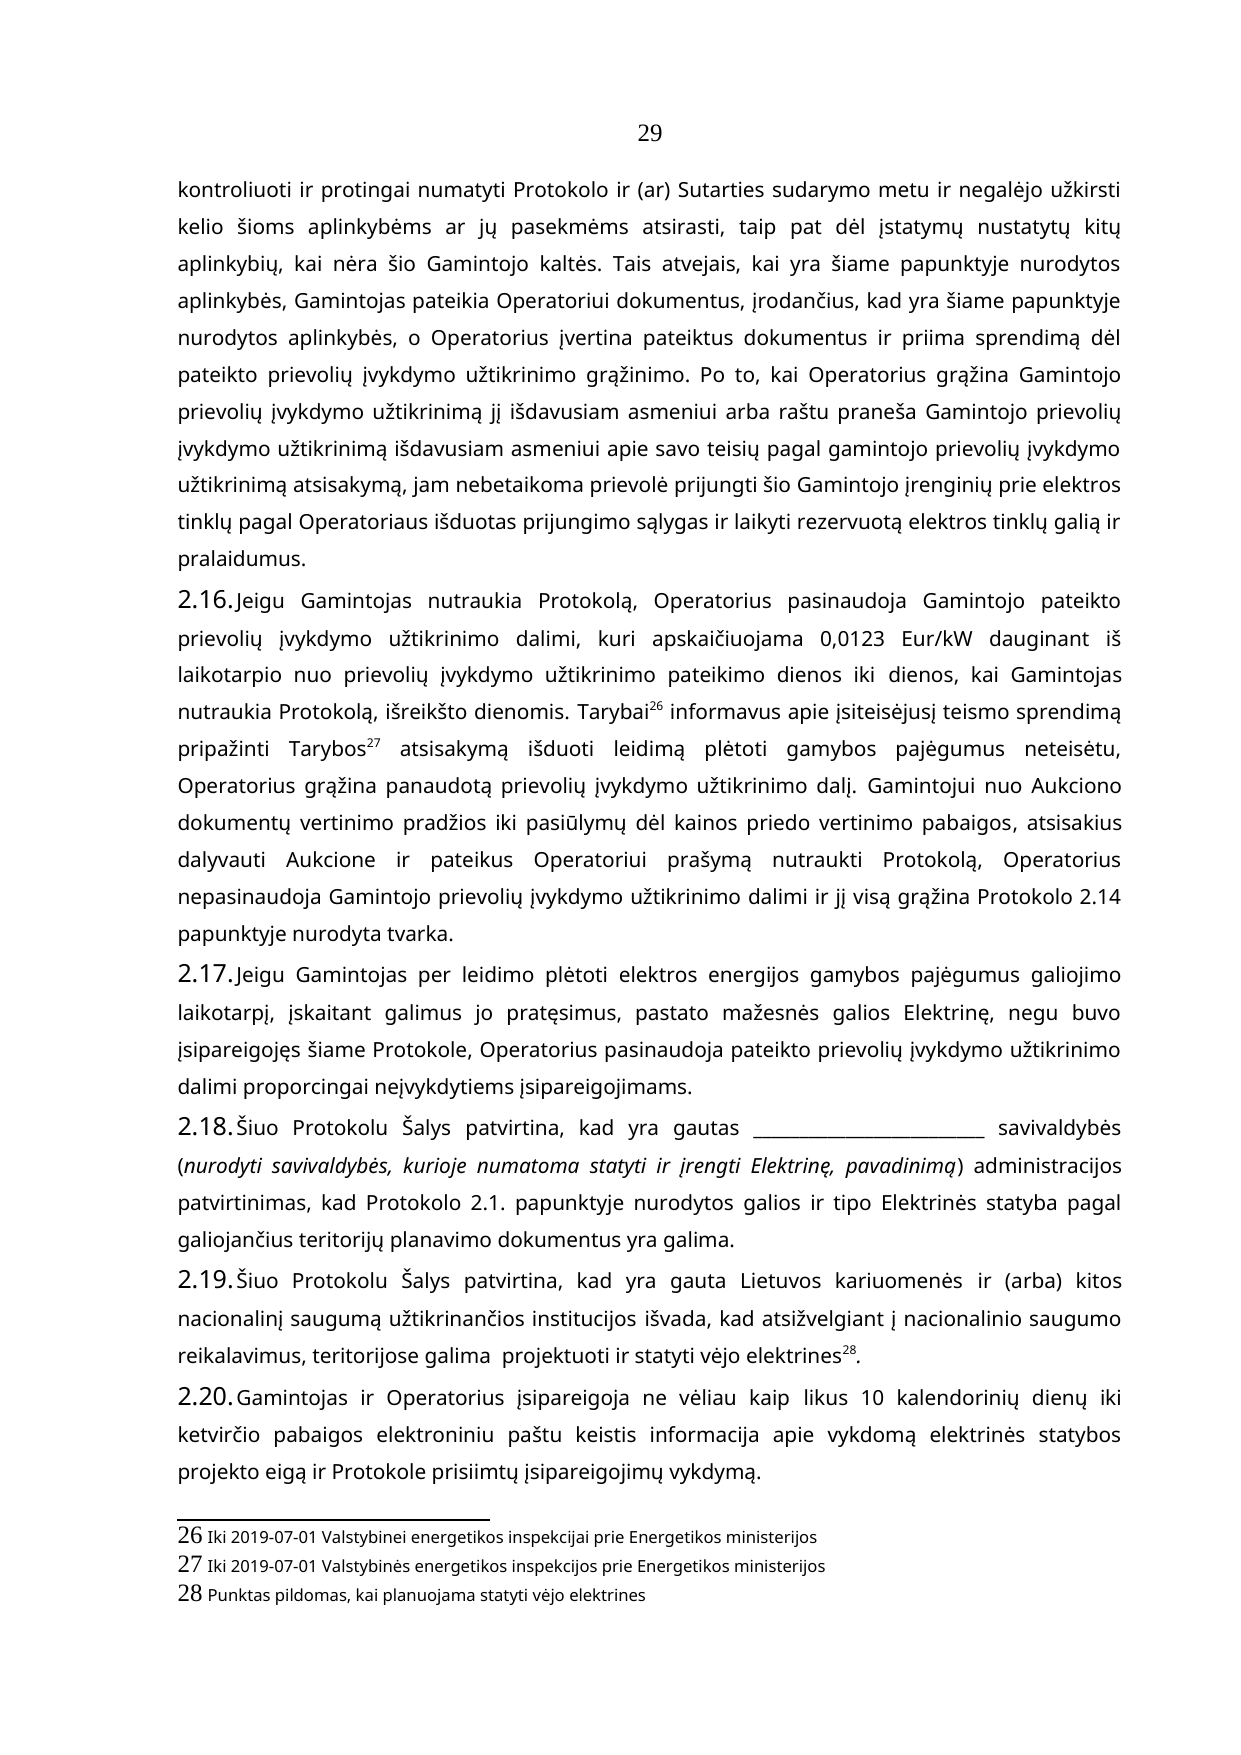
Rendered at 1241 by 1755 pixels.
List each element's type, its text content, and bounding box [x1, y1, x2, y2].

text 2.17. Jeigu Gamintojas per leidimo plėtoti elektros energijos gamybos pajėgumus galiojimo laikotarpį, įskaitant galimus jo pratęsimus, pastato mažesnės galios Elektrinę, negu buvo įsipareigojęs šiame Protokole, Operatorius pasinaudoja pateikto prievolių įvykdymo užtikrinimo dalimi proporcingai neįvykdytiems įsipareigojimams. [177, 956, 1122, 1100]
text Iki 2019-07-01 Valstybinei energetikos inspekcijai prie Energetikos ministerijos [177, 1520, 1122, 1549]
text 2.19. Šiuo Protokolu Šalys patvirtina, kad yra gauta Lietuvos kariuomenės ir (arba) kitos nacionalinį saugumą užtikrinančios institucijos išvada, kad atsižvelgiant į nacionalinio saugumo reikalavimus, teritorijose galima projektuoti ir statyti vėjo elektrines. [177, 1262, 1122, 1370]
text 2.16. Jeigu Gamintojas nutraukia Protokolą, Operatorius pasinaudoja Gamintojo pateikto prievolių įvykdymo užtikrinimo dalimi, kuri apskaičiuojama 0,0123 Eur/kW dauginant iš laikotarpio nuo prievolių įvykdymo užtikrinimo pateikimo dienos iki dienos, kai Gamintojas nutraukia Protokolą, išreikšto dienomis. Tarybai informavus apie įsiteisėjusį teismo sprendimą pripažinti Tarybos atsisakymą išduoti leidimą plėtoti gamybos pajėgumus neteisėtu, Operatorius grąžina panaudotą prievolių įvykdymo užtikrinimo dalį. Gamintojui nuo Aukciono dokumentų vertinimo pradžios iki pasiūlymų dėl kainos priedo vertinimo pabaigos, atsisakius dalyvauti Aukcione ir pateikus Operatoriui prašymą nutraukti Protokolą, Operatorius nepasinaudoja Gamintojo prievolių įvykdymo užtikrinimo dalimi ir jį visą grąžina Protokolo 2.14 papunktyje nurodyta tvarka. [177, 581, 1122, 947]
text kontroliuoti ir protingai numatyti Protokolo ir (ar) Sutarties sudarymo metu ir negalėjo užkirsti kelio šioms aplinkybėms ar jų pasekmėms atsirasti, taip pat dėl įstatymų nustatytų kitų aplinkybių, kai nėra šio Gamintojo kaltės. Tais atvejais, kai yra šiame papunktyje nurodytos aplinkybės, Gamintojas pateikia Operatoriui dokumentus, įrodančius, kad yra šiame papunktyje nurodytos aplinkybės, o Operatorius įvertina pateiktus dokumentus ir priima sprendimą dėl pateikto prievolių įvykdymo užtikrinimo grąžinimo. Po to, kai Operatorius grąžina Gamintojo prievolių įvykdymo užtikrinimą jį išdavusiam asmeniui arba raštu praneša Gamintojo prievolių įvykdymo užtikrinimą išdavusiam asmeniui apie savo teisių pagal gamintojo prievolių įvykdymo užtikrinimą atsisakymą, jam nebetaikoma prievolė prijungti šio Gamintojo įrenginių prie elektros tinklų pagal Operatoriaus išduotas prijungimo sąlygas ir laikyti rezervuotą elektros tinklų galią ir pralaidumus. [177, 176, 1122, 573]
text Iki 2019-07-01 Valstybinės energetikos inspekcijos prie Energetikos ministerijos [177, 1549, 1122, 1578]
text Punktas pildomas, kai planuojama statyti vėjo elektrines [177, 1578, 1122, 1607]
text 2.18. Šiuo Protokolu Šalys patvirtina, kad yra gautas _________________________ savivaldybės (nurodyti savivaldybės, kurioje numatoma statyti ir įrengti Elektrinę, pavadinimą) administracijos patvirtinimas, kad Protokolo 2.1. papunktyje nurodytos galios ir tipo Elektrinės statyba pagal galiojančius teritorijų planavimo dokumentus yra galima. [177, 1109, 1122, 1253]
text 2.20. Gamintojas ir Operatorius įsipareigoja ne vėliau kaip likus 10 kalendorinių dienų iki ketvirčio pabaigos elektroniniu paštu keistis informacija apie vykdomą elektrinės statybos projekto eigą ir Protokole prisiimtų įsipareigojimų vykdymą. [177, 1378, 1122, 1486]
